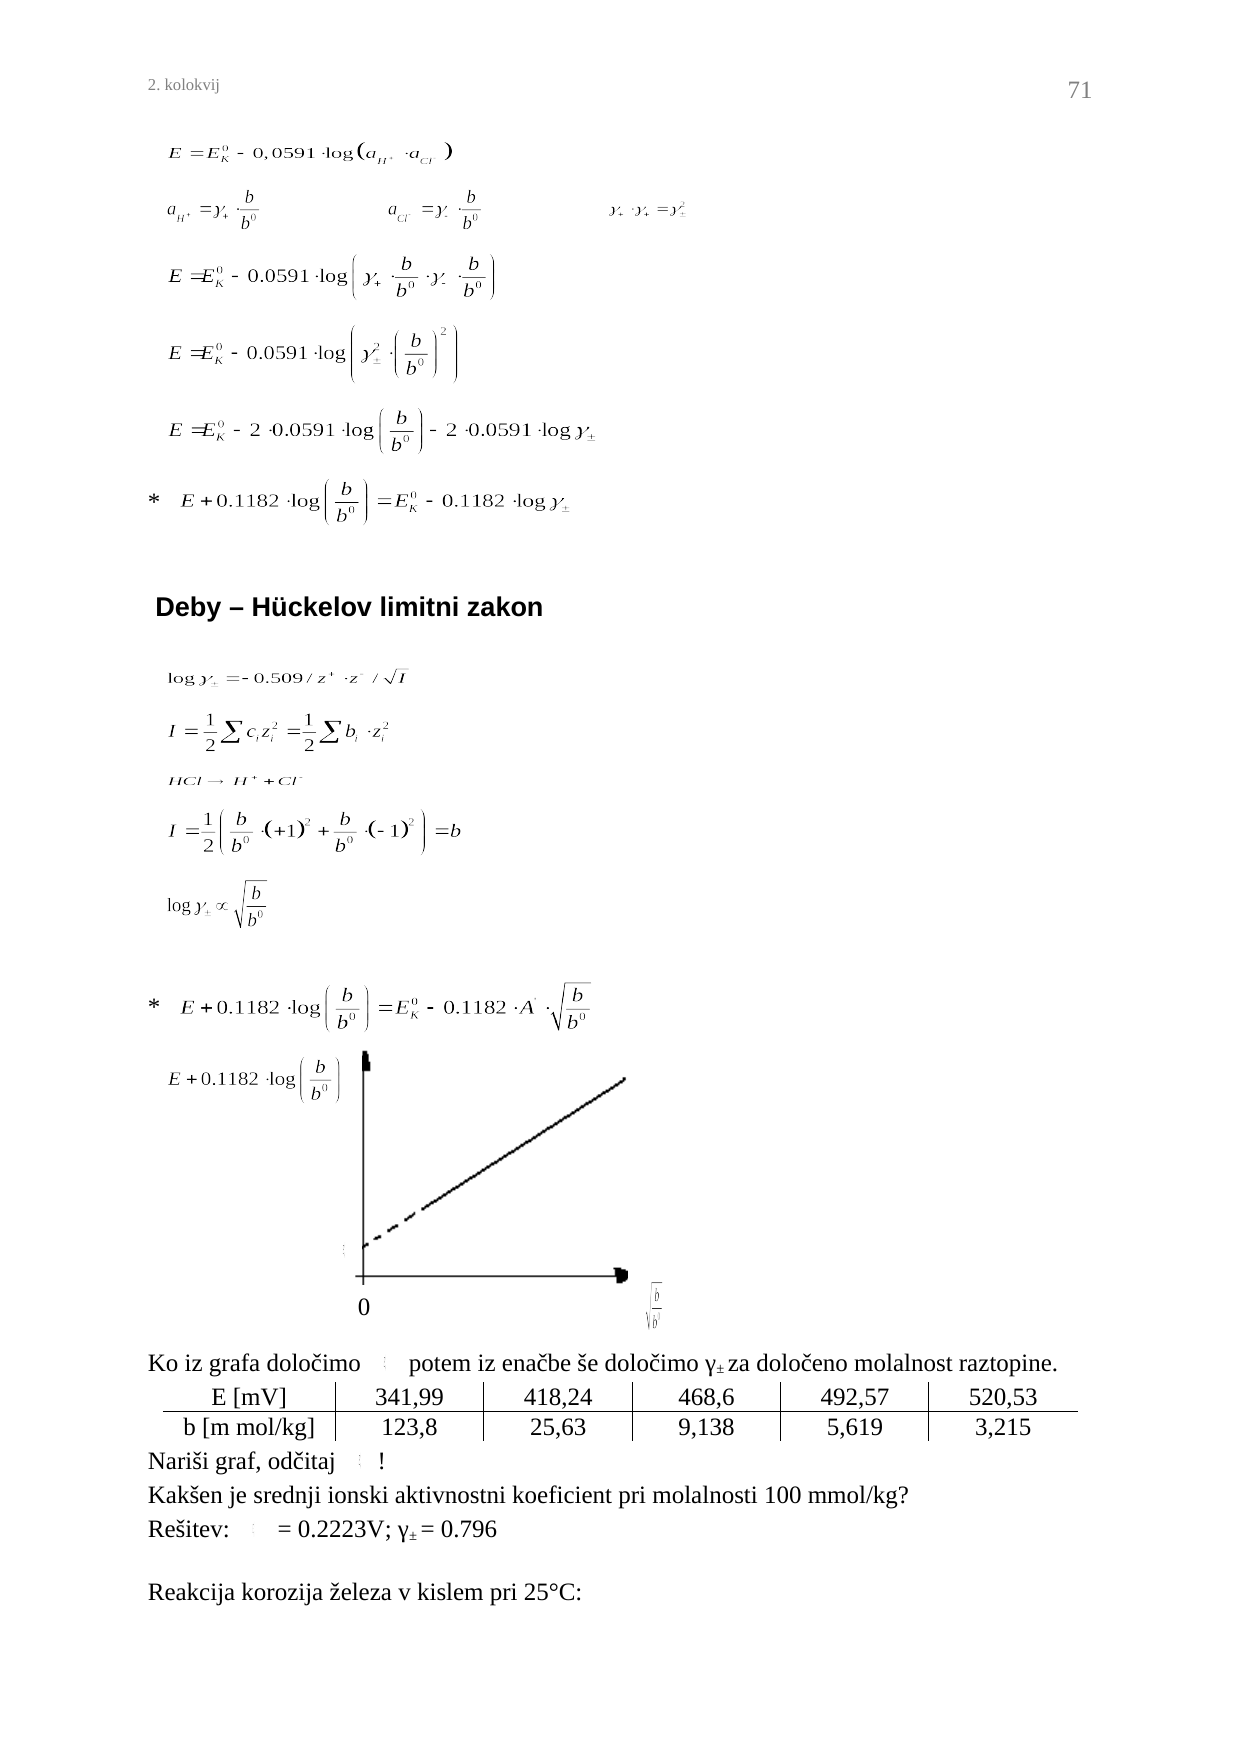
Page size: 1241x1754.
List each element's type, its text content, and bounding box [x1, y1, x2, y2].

text Ko iz grafa določimo potem iz enačbe še določimo γ± za določeno molalnost raztopine. [148, 1343, 1093, 1382]
table_cell 9,138 [633, 1412, 780, 1441]
table_cell 123,8 [336, 1412, 483, 1441]
table_cell 3,215 [929, 1412, 1077, 1441]
text Reakcija korozija železa v kislem pri 25°C: [148, 1577, 1093, 1606]
subtitle Deby – Hückelov limitni zakon [148, 591, 1093, 622]
text * [148, 969, 1093, 1044]
table_header E [mV] [163, 1382, 335, 1411]
table_cell 25,63 [484, 1412, 632, 1441]
table_header 468,6 [633, 1382, 780, 1411]
picture [355, 1045, 640, 1285]
text Kakšen je srednji ionski aktivnostni koeficient pri molalnosti 100 mmol/kg? [148, 1480, 1093, 1509]
text * [148, 466, 1093, 537]
table_header 492,57 [781, 1382, 928, 1411]
table_header 418,24 [484, 1382, 632, 1411]
text Rešitev: = 0.2223V; γ± = 0.796 [148, 1509, 1093, 1549]
table_cell 5,619 [781, 1412, 928, 1441]
table_cell b [m mol/kg] [163, 1412, 335, 1441]
table_header 520,53 [929, 1382, 1077, 1411]
table_header 341,99 [336, 1382, 483, 1411]
text 0 [148, 1270, 1093, 1343]
text Nariši graf, odčitaj ! [148, 1441, 1093, 1480]
